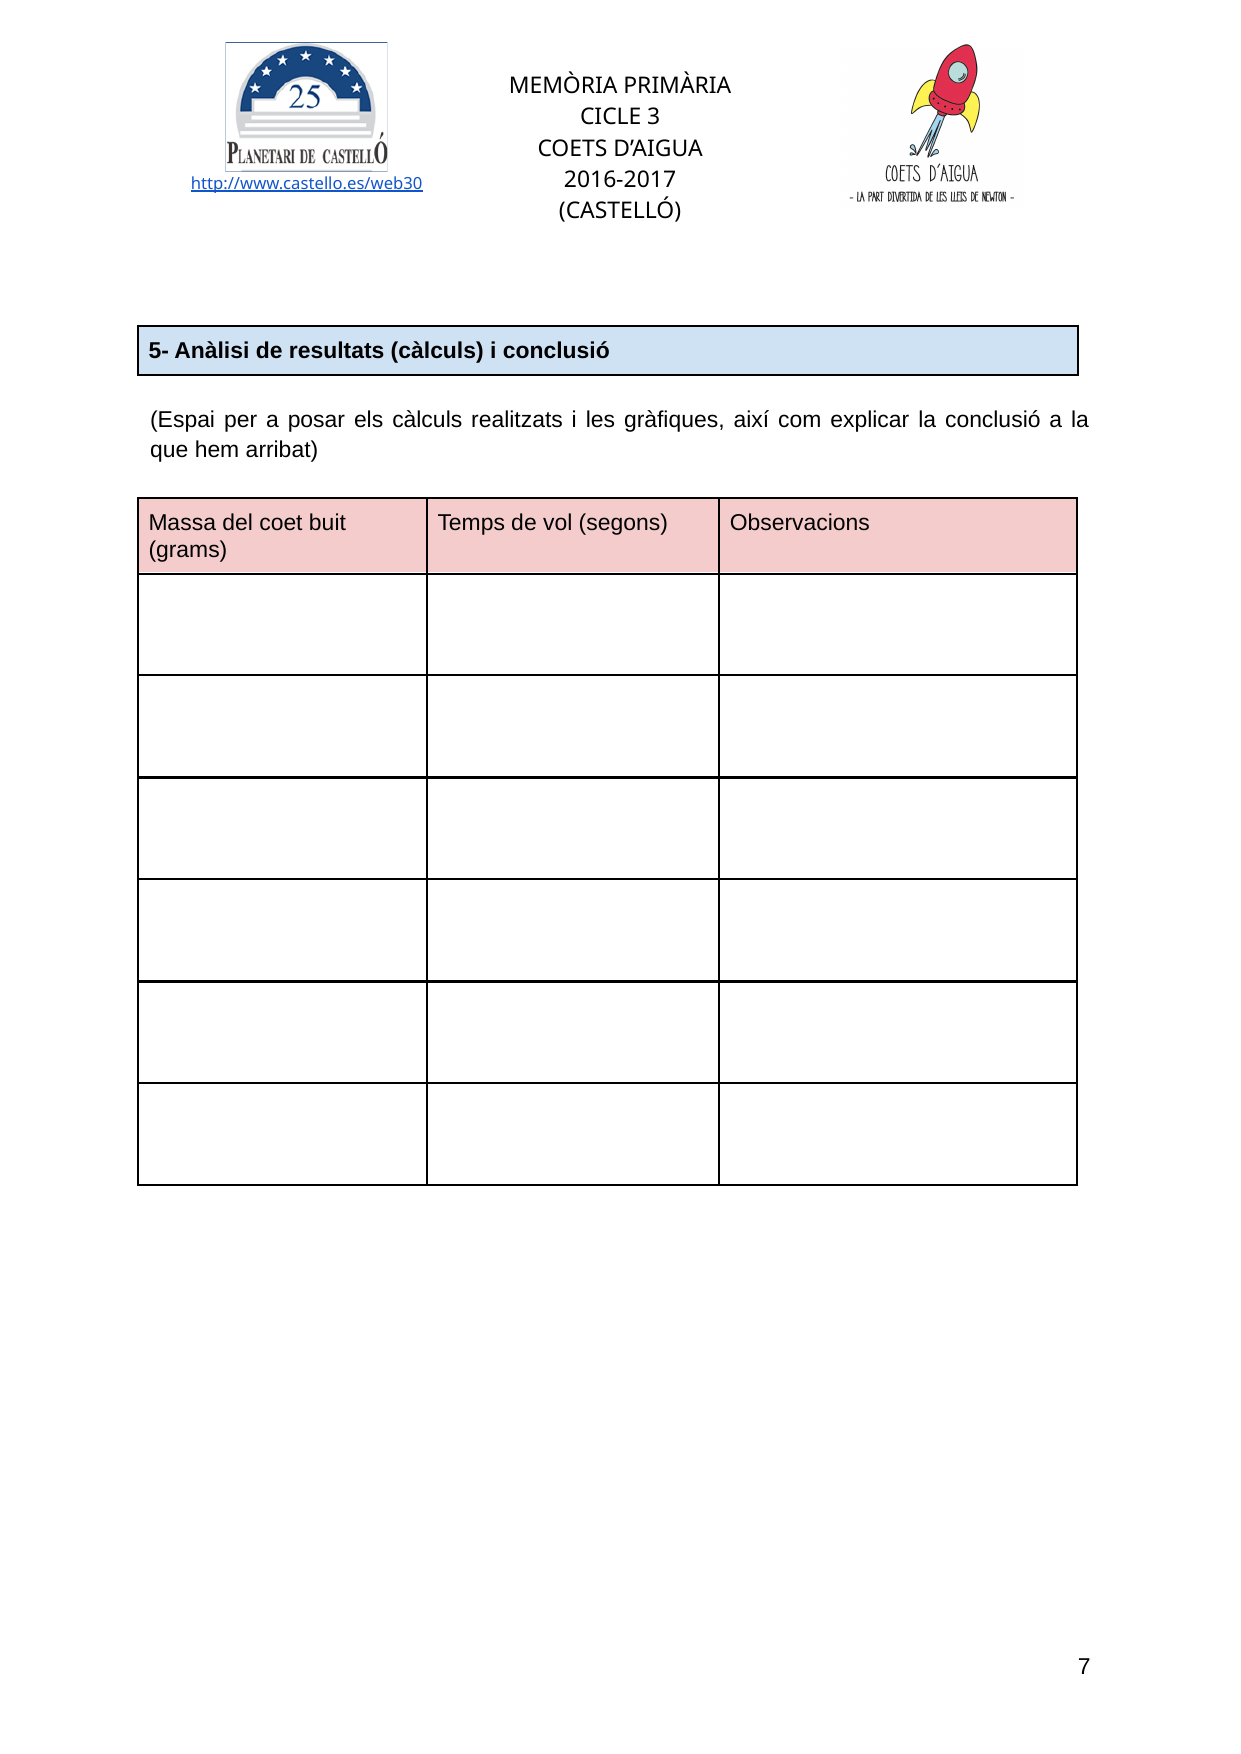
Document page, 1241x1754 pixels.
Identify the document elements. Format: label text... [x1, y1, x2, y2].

table_cell [428, 575, 718, 674]
table_cell [139, 779, 426, 878]
table_header Temps de vol (segons) [428, 499, 718, 572]
table_cell [720, 779, 1076, 878]
table_cell [428, 880, 718, 980]
table_header Observacions [720, 499, 1076, 572]
table_cell [720, 575, 1076, 674]
table_cell [139, 880, 426, 980]
table_cell [139, 983, 426, 1082]
table_cell [720, 983, 1076, 1082]
table_header Massa del coet buit (grams) [139, 499, 426, 572]
table_cell [139, 1084, 426, 1184]
table_cell [428, 983, 718, 1082]
picture [225, 42, 388, 172]
table_cell [139, 575, 426, 674]
text (Espai per a posar els càlculs realitzats i les gràfiques, així com explicar la conclusió a la que hem arribat) [150, 406, 1090, 463]
table_cell [428, 779, 718, 878]
table_cell [720, 676, 1076, 776]
table_cell [720, 1084, 1076, 1184]
table_header 5- Anàlisi de resultats (càlculs) i conclusió [139, 327, 1077, 374]
picture [841, 42, 1027, 210]
table_cell [428, 1084, 718, 1184]
table_cell [720, 880, 1076, 980]
table_cell [428, 676, 718, 776]
table_cell [139, 676, 426, 776]
